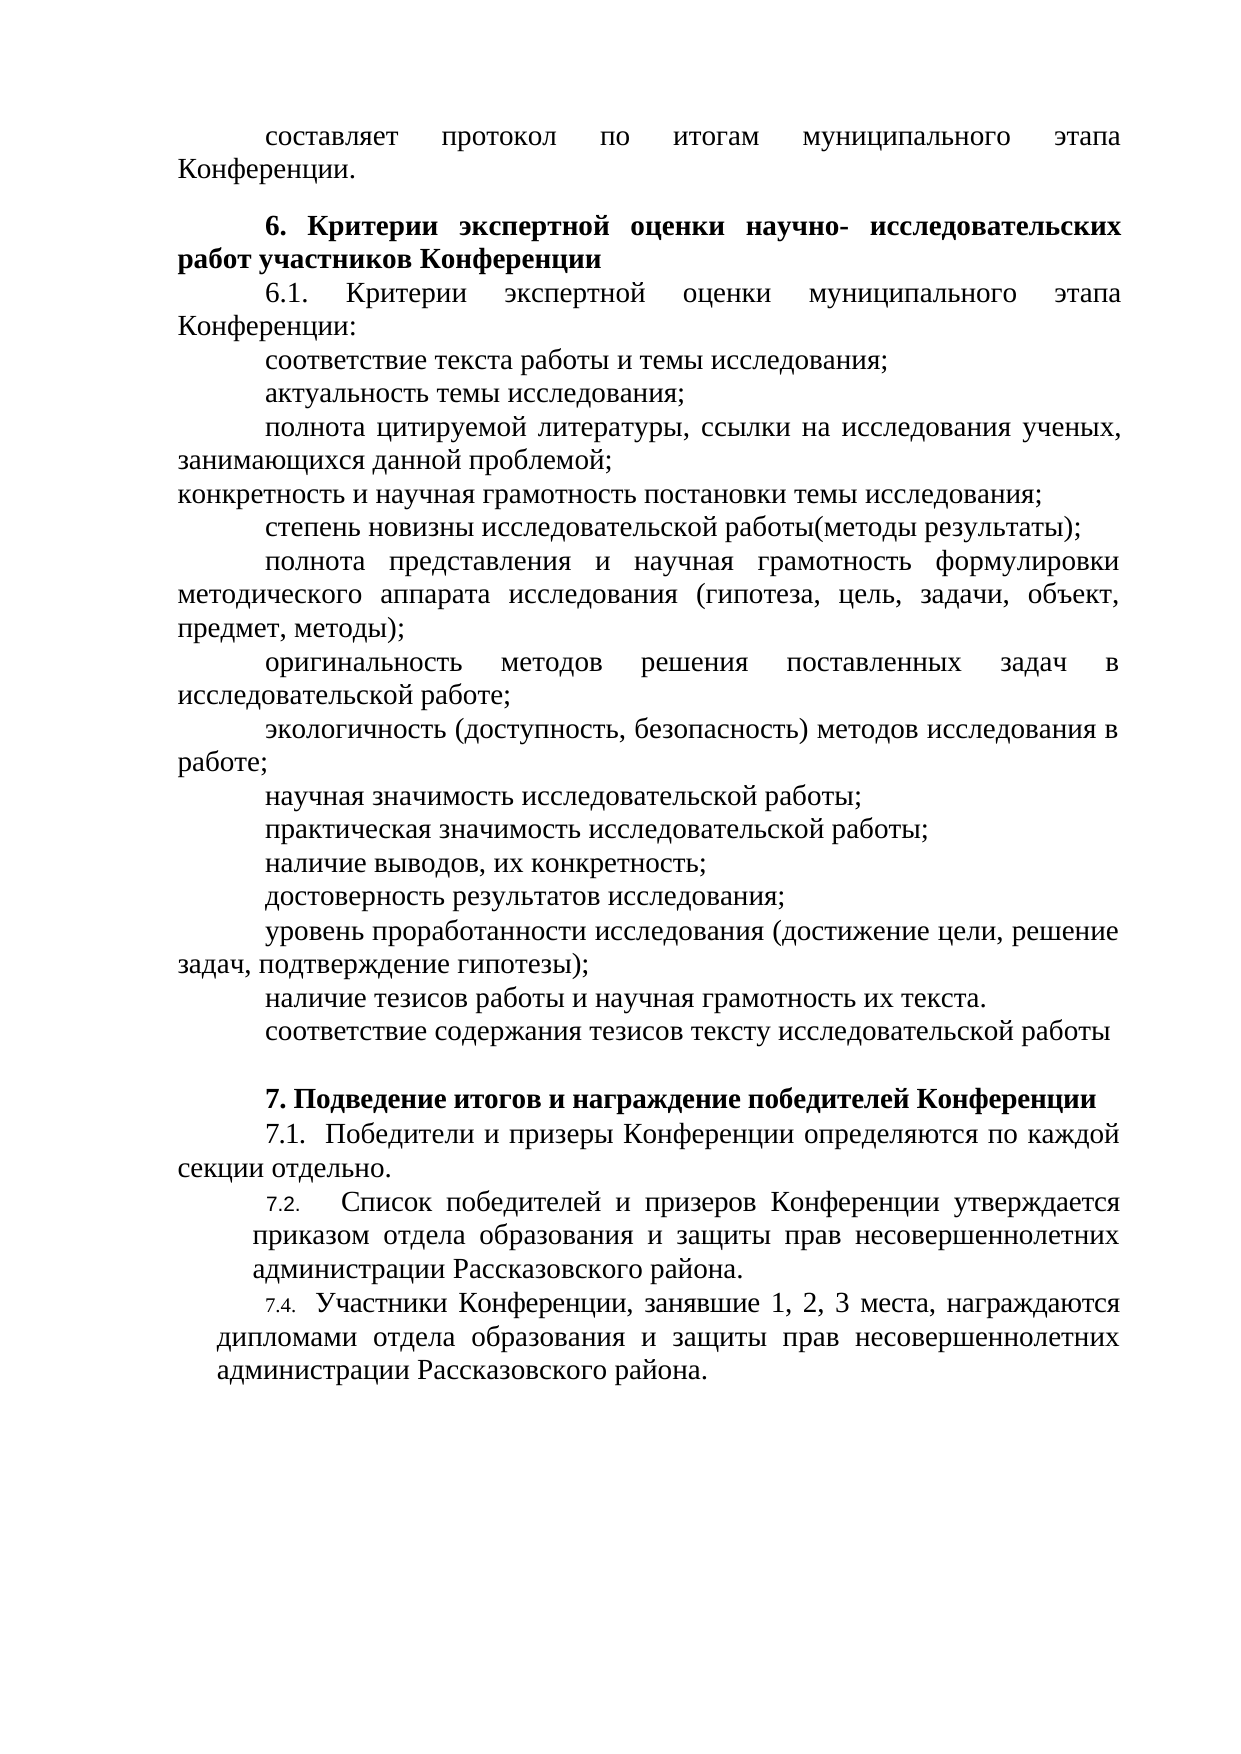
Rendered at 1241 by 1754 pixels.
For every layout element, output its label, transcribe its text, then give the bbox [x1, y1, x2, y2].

text уровень проработанности исследования (достижение цели, решение задач, подтверждение гипотезы); [177, 913, 1119, 980]
list Список победителей и призеров Конференции утверждается приказом отдела образования и защиты прав несовершеннолетних администрации Рассказовского района. [177, 1184, 1120, 1284]
text 7.1. Победители и призеры Конференции определяются по каждой секции отдельно. [177, 1116, 1121, 1183]
text 6. Критерии экспертной оценки научно- исследовательских работ участников Конференции [177, 208, 1122, 275]
text конкретность и научная грамотность постановки темы исследования; [177, 476, 1077, 509]
text составляет протокол по итогам муниципального этапа Конференции. [177, 118, 1122, 185]
text оригинальность методов решения поставленных задач в исследовательской работе; [177, 644, 1119, 711]
text наличие тезисов работы и научная грамотность их текста. [177, 980, 1122, 1013]
text актуальность темы исследования; [177, 375, 1122, 409]
text достоверность результатов исследования; [177, 878, 1119, 912]
text научная значимость исследовательской работы; [177, 778, 1119, 811]
text наличие выводов, их конкретность; [177, 845, 1119, 878]
list Участники Конференции, занявшие 1, 2, 3 места, награждаются дипломами отдела образования и защиты прав несовершеннолетних администрации Рассказовского района. [177, 1285, 1121, 1386]
text соответствие содержания тезисов тексту исследовательской работы [177, 1013, 1122, 1047]
text 6.1. Критерии экспертной оценки муниципального этапа Конференции: [177, 275, 1122, 342]
text экологичность (доступность, безопасность) методов исследования в работе; [177, 711, 1119, 778]
text полнота цитируемой литературы, ссылки на исследования ученых, занимающихся данной проблемой; [177, 409, 1122, 476]
text полнота представления и научная грамотность формулировки методического аппарата исследования (гипотеза, цель, задачи, объект, предмет, методы); [177, 543, 1120, 644]
text соответствие текста работы и темы исследования; [177, 342, 1122, 375]
text практическая значимость исследовательской работы; [177, 811, 1120, 845]
text степень новизны исследовательской работы(методы результаты); [177, 509, 1119, 543]
text 7. Подведение итогов и награждение победителей Конференции [177, 1081, 1118, 1115]
